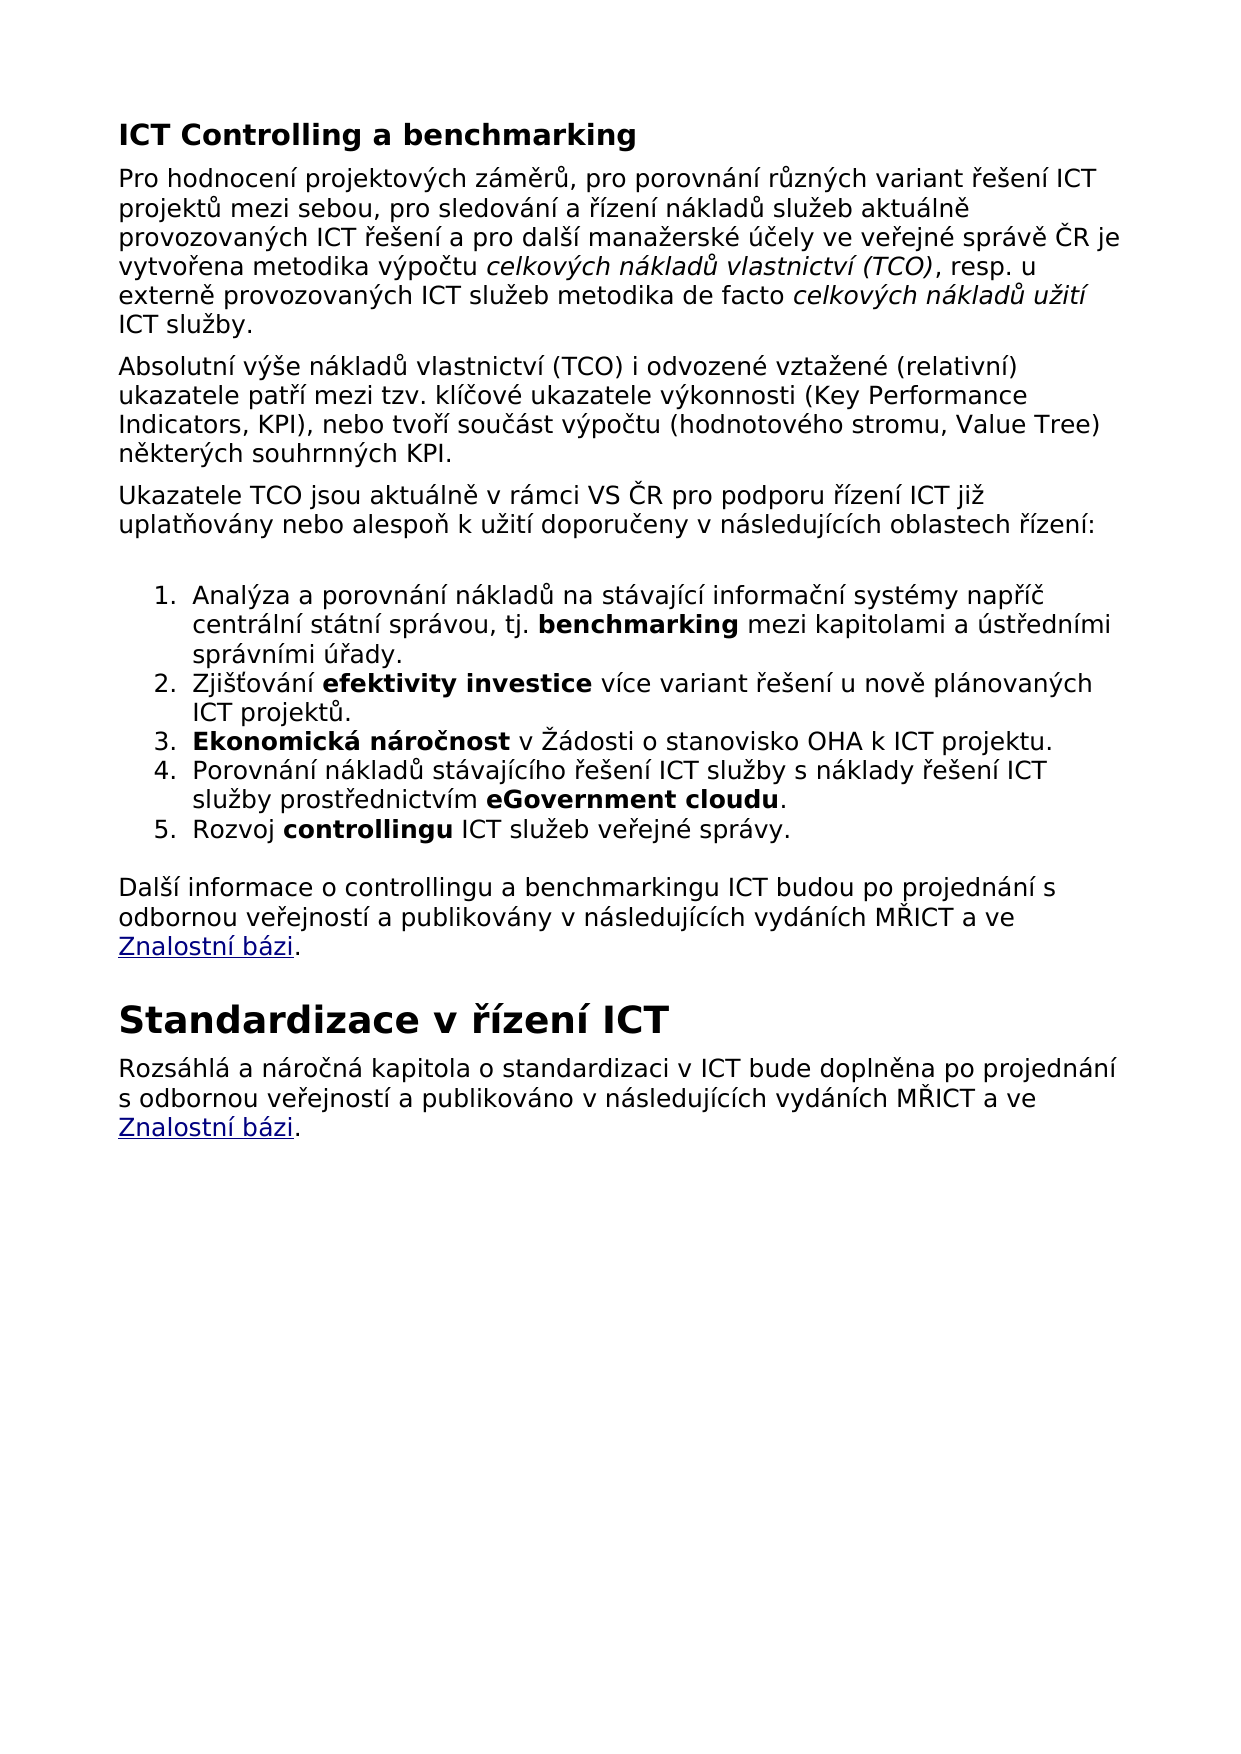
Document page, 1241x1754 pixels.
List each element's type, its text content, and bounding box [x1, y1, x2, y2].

text Pro hodnocení projektových záměrů, pro porovnání různých variant řešení ICT projektů mezi sebou, pro sledování a řízení nákladů služeb aktuálně provozovaných ICT řešení a pro další manažerské účely ve veřejné správě ČR je vytvořena metodika výpočtu celkových nákladů vlastnictví (TCO), resp. u externě provozovaných ICT služeb metodika de facto celkových nákladů užití ICT služby. [118, 164, 1122, 339]
subtitle Standardizace v řízení ICT [118, 998, 1122, 1042]
list Zjišťování efektivity investice více variant řešení u nově plánovaných ICT projektů. [177, 669, 1122, 727]
subtitle ICT Controlling a benchmarking [118, 118, 1122, 152]
text Rozsáhlá a náročná kapitola o standardizaci v ICT bude doplněna po projednání s odbornou veřejností a publikováno v následujících vydáních MŘICT a ve Znalostní bázi. [118, 1055, 1122, 1142]
text Ukazatele TCO jsou aktuálně v rámci VS ČR pro podporu řízení ICT již uplatňovány nebo alespoň k užití doporučeny v následujících oblastech řízení: [118, 481, 1122, 539]
text Další informace o controllingu a benchmarkingu ICT budou po projednání s odbornou veřejností a publikovány v následujících vydáních MŘICT a ve Znalostní bázi. [118, 873, 1122, 961]
list Analýza a porovnání nákladů na stávající informační systémy napříč centrální státní správou, tj. benchmarking mezi kapitolami a ústředními správními úřady. [177, 582, 1122, 669]
list Rozvoj controllingu ICT služeb veřejné správy. [177, 815, 1122, 844]
list Ekonomická náročnost v Žádosti o stanovisko OHA k ICT projektu. [177, 727, 1122, 757]
list Porovnání nákladů stávajícího řešení ICT služby s náklady řešení ICT služby prostřednictvím eGovernment cloudu. [177, 757, 1122, 815]
text Absolutní výše nákladů vlastnictví (TCO) i odvozené vztažené (relativní) ukazatele patří mezi tzv. klíčové ukazatele výkonnosti (Key Performance Indicators, KPI), nebo tvoří součást výpočtu (hodnotového stromu, Value Tree) některých souhrnných KPI. [118, 352, 1122, 469]
